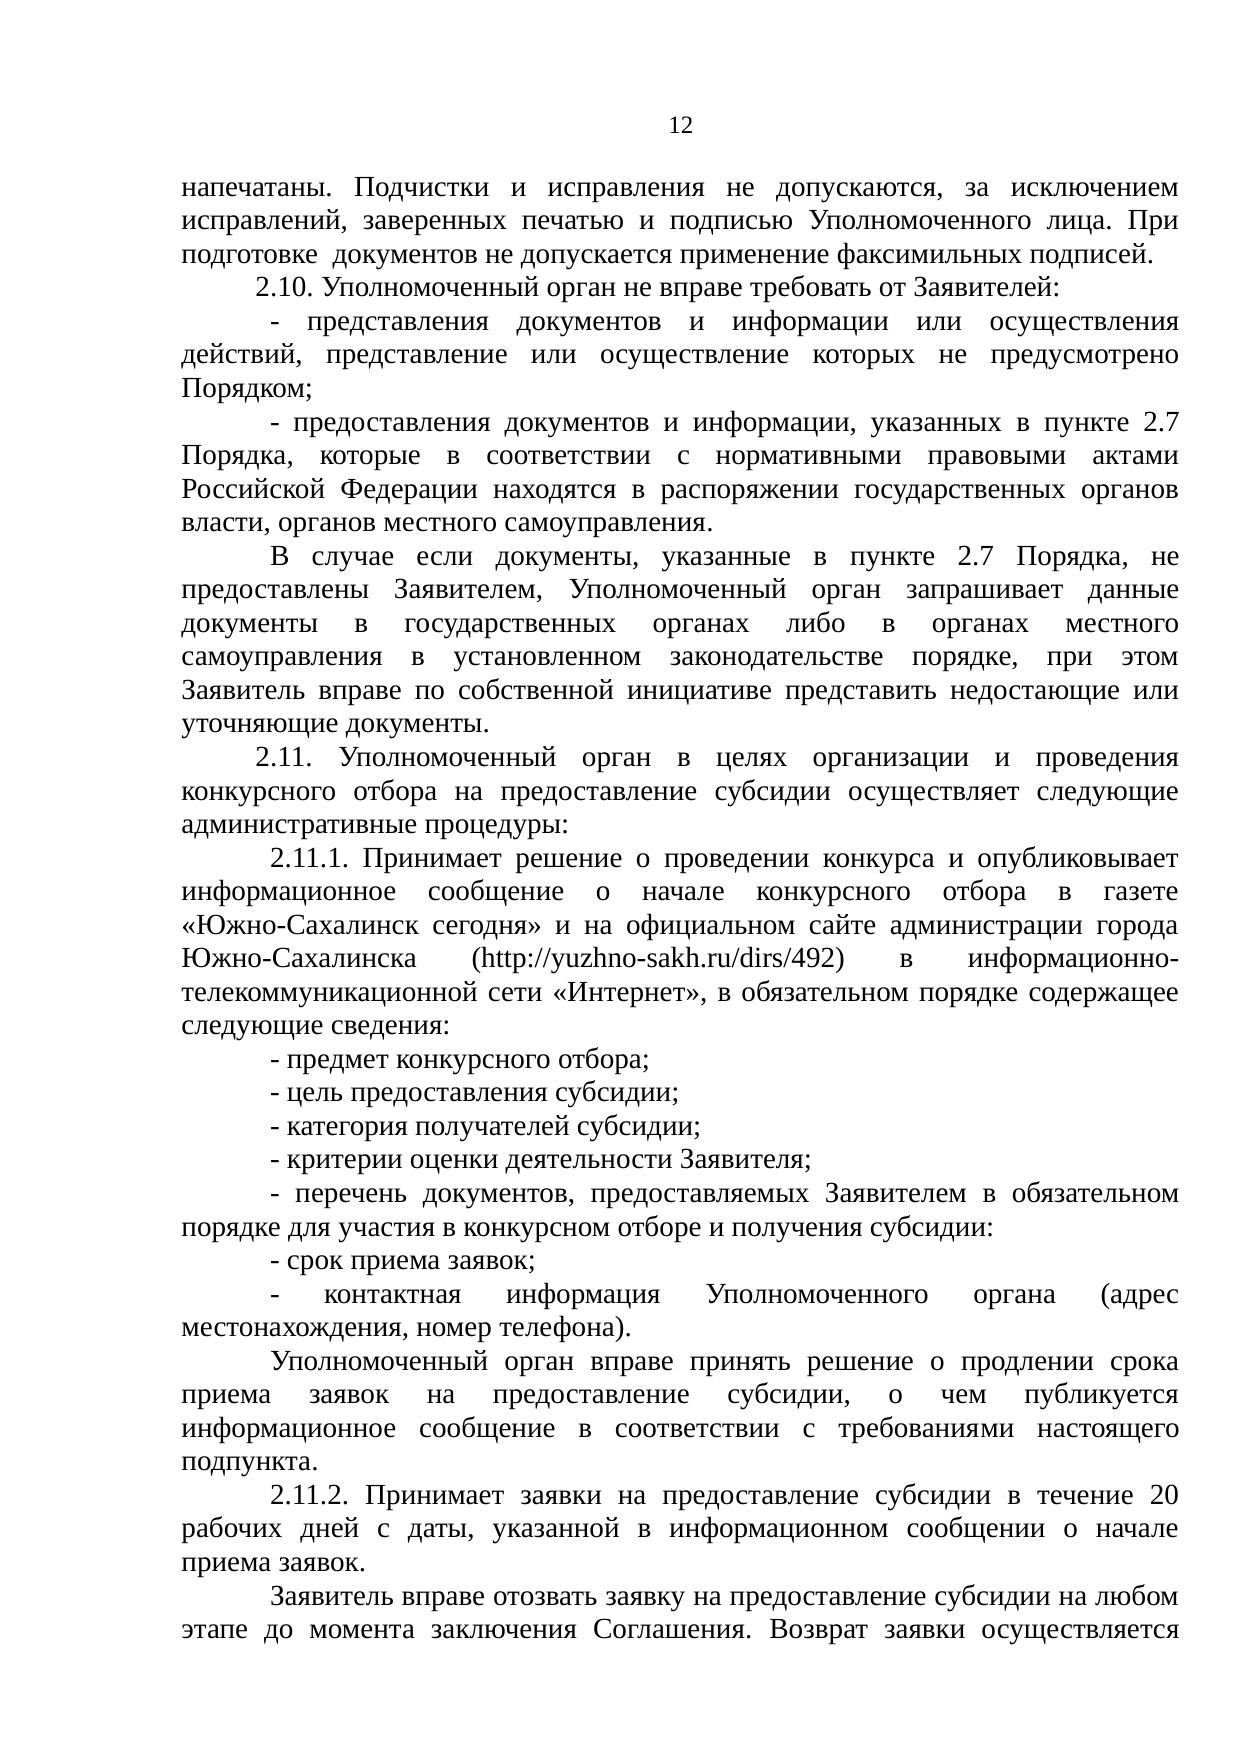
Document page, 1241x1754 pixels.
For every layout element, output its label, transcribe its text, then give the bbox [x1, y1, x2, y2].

text - контактная информация Уполномоченного органа (адрес местонахождения, номер телефона). [181, 1276, 1180, 1343]
text напечатаны. Подчистки и исправления не допускаются, за исключением исправлений, заверенных печатью и подписью Уполномоченного лица. При подготовке документов не допускается применение факсимильных подписей. [181, 169, 1180, 269]
text В случае если документы, указанные в пункте 2.7 Порядка, не предоставлены Заявителем, Уполномоченный орган запрашивает данные документы в государственных органах либо в органах местного самоуправления в установленном законодательстве порядке, при этом Заявитель вправе по собственной инициативе представить недостающие или уточняющие документы. [181, 538, 1180, 739]
text - перечень документов, предоставляемых Заявителем в обязательном порядке для участия в конкурсном отборе и получения субсидии: [181, 1175, 1180, 1242]
text - срок приема заявок; [181, 1242, 1180, 1276]
text - цель предоставления субсидии; [181, 1074, 1180, 1108]
text 2.11. Уполномоченный орган в целях организации и проведения конкурсного отбора на предоставление субсидии осуществляет следующие административные процедуры: [181, 739, 1180, 840]
text 2.11.2. Принимает заявки на предоставление субсидии в течение 20 рабочих дней с даты, указанной в информационном сообщении о начале приема заявок. [181, 1477, 1180, 1578]
text 2.11.1. Принимает решение о проведении конкурса и опубликовывает информационное сообщение о начале конкурсного отбора в газете «Южно-Сахалинск сегодня» и на официальном сайте администрации города Южно-Сахалинска (http://yuzhno-sakh.ru/dirs/492) в информационно-телекоммуникационной сети «Интернет», в обязательном порядке содержащее следующие сведения: [181, 840, 1180, 1041]
text - предмет конкурсного отбора; [181, 1041, 1180, 1074]
text - предоставления документов и информации, указанных в пункте 2.7 Порядка, которые в соответствии с нормативными правовыми актами Российской Федерации находятся в распоряжении государственных органов власти, органов местного самоуправления. [181, 404, 1180, 538]
text Уполномоченный орган вправе принять решение о продлении срока приема заявок на предоставление субсидии, о чем публикуется информационное сообщение в соответствии с требованиями настоящего подпункта. [181, 1343, 1180, 1477]
text 2.10. Уполномоченный орган не вправе требовать от Заявителей: [181, 269, 1180, 303]
text - представления документов и информации или осуществления действий, представление или осуществление которых не предусмотрено Порядком; [181, 303, 1180, 404]
text - категория получателей субсидии; [181, 1108, 1180, 1142]
text Заявитель вправе отозвать заявку на предоставление субсидии на любом этапе до момента заключения Соглашения. Возврат заявки осуществляется [181, 1578, 1180, 1645]
text - критерии оценки деятельности Заявителя; [181, 1142, 1180, 1175]
